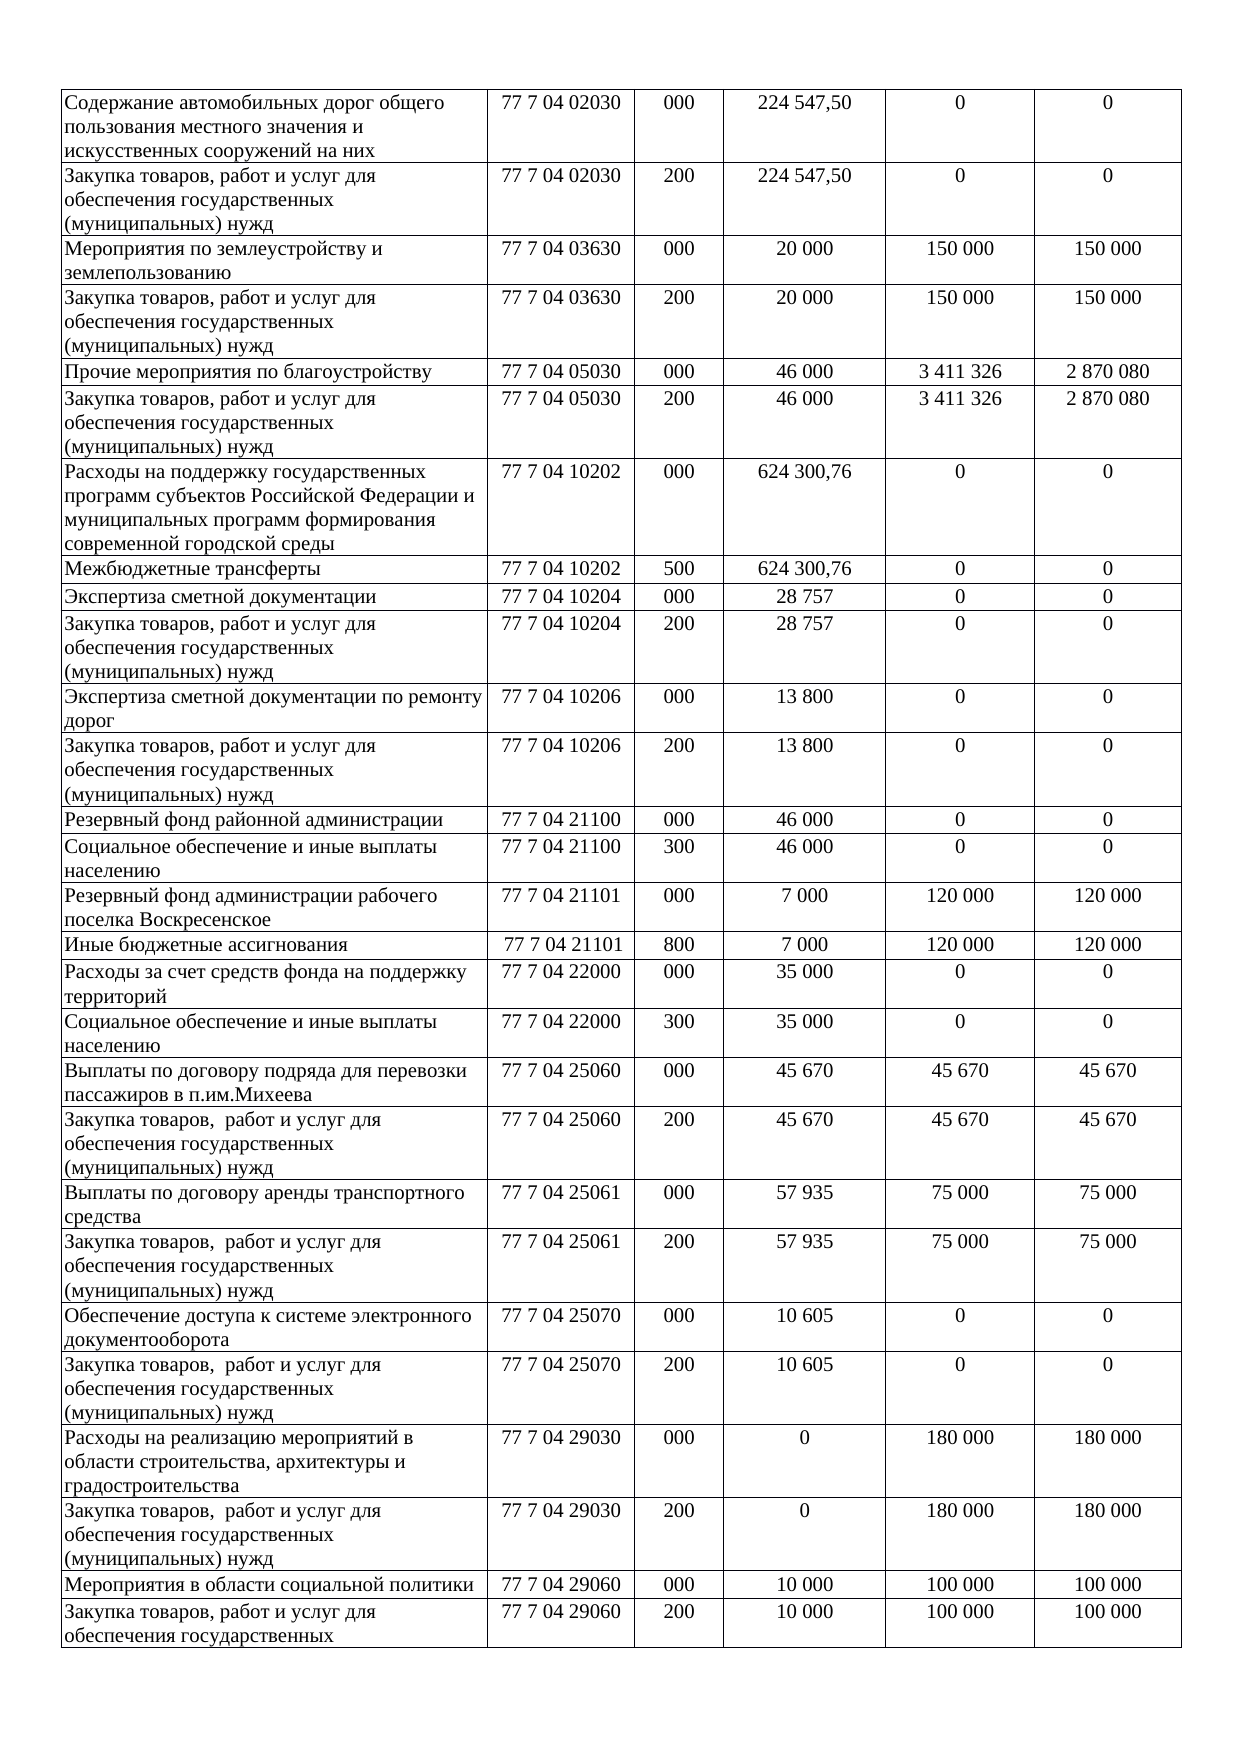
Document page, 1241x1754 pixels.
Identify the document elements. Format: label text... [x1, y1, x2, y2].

table_cell Обеспечение доступа к системе электронного документооборота [62, 1303, 487, 1351]
table_cell 0 [886, 1303, 1034, 1351]
table_cell 150 000 [886, 285, 1034, 357]
table_cell 0 [1035, 459, 1181, 555]
table_cell 0 [886, 459, 1034, 555]
table_cell 3 411 326 [886, 359, 1034, 385]
table_cell 150 000 [1035, 236, 1181, 284]
table_cell 77 7 04 22000 [488, 960, 634, 1008]
table_cell 0 [1035, 807, 1181, 833]
table_cell 45 670 [1035, 1107, 1181, 1179]
table_cell 0 [1035, 611, 1181, 683]
table_cell 45 670 [724, 1058, 885, 1106]
table_cell 57 935 [724, 1180, 885, 1228]
table_cell 000 [635, 1303, 723, 1351]
table_cell 77 7 04 10206 [488, 733, 634, 806]
table_cell 180 000 [1035, 1498, 1181, 1570]
table_cell Экспертиза сметной документации по ремонту дорог [62, 684, 487, 732]
table_cell 77 7 04 29030 [488, 1498, 634, 1570]
table_cell 120 000 [1035, 932, 1181, 958]
table_cell 100 000 [886, 1599, 1034, 1647]
table_cell 0 [886, 733, 1034, 806]
table_cell 224 547,50 [724, 163, 885, 235]
table_cell 2 870 080 [1035, 359, 1181, 385]
table_cell Закупка товаров, работ и услуг для обеспечения государственных (муниципальных) нужд [62, 1352, 487, 1424]
table_cell 10 000 [724, 1599, 885, 1647]
table_cell 200 [635, 1352, 723, 1424]
table_cell 200 [635, 285, 723, 357]
table_cell 57 935 [724, 1229, 885, 1302]
table_cell 2 870 080 [1035, 386, 1181, 458]
table_cell 35 000 [724, 1009, 885, 1057]
table_cell 20 000 [724, 236, 885, 284]
table_cell Закупка товаров, работ и услуг для обеспечения государственных [62, 1599, 487, 1647]
table_cell Социальное обеспечение и иные выплаты населению [62, 834, 487, 882]
table_cell 200 [635, 386, 723, 458]
table_cell 180 000 [886, 1425, 1034, 1497]
table_cell 0 [1035, 960, 1181, 1008]
table_cell Закупка товаров, работ и услуг для обеспечения государственных (муниципальных) нужд [62, 733, 487, 806]
table_cell 624 300,76 [724, 556, 885, 583]
table_cell 10 000 [724, 1571, 885, 1598]
table_cell 000 [635, 1058, 723, 1106]
table_cell 000 [635, 584, 723, 610]
table_cell 45 670 [886, 1107, 1034, 1179]
table_cell 000 [635, 236, 723, 284]
table_cell 20 000 [724, 285, 885, 357]
table_cell 120 000 [886, 883, 1034, 931]
table_cell Расходы на поддержку государственных программ субъектов Российской Федерации и муниципальных программ формирования современной городской среды [62, 459, 487, 555]
table_cell Мероприятия по землеустройству и землепользованию [62, 236, 487, 284]
table_cell 75 000 [886, 1180, 1034, 1228]
table_cell 77 7 04 02030 [488, 163, 634, 235]
table_cell 0 [724, 1498, 885, 1570]
table_cell 45 670 [724, 1107, 885, 1179]
table_cell 0 [1035, 90, 1181, 162]
table_cell 46 000 [724, 834, 885, 882]
table_cell Выплаты по договору аренды транспортного средства [62, 1180, 487, 1228]
table_cell 120 000 [1035, 883, 1181, 931]
table_cell 0 [1035, 733, 1181, 806]
table_cell 77 7 04 05030 [488, 386, 634, 458]
table_cell 0 [724, 1425, 885, 1497]
table_cell Содержание автомобильных дорог общего пользования местного значения и искусственных сооружений на них [62, 90, 487, 162]
table_cell Закупка товаров, работ и услуг для обеспечения государственных (муниципальных) нужд [62, 163, 487, 235]
table_cell 77 7 04 10204 [488, 611, 634, 683]
table_cell 100 000 [1035, 1599, 1181, 1647]
table_cell 000 [635, 807, 723, 833]
table_cell 000 [635, 883, 723, 931]
table_cell 0 [886, 611, 1034, 683]
table_cell 77 7 04 21101 [488, 883, 634, 931]
table_cell 77 7 04 21100 [488, 807, 634, 833]
table_cell Выплаты по договору подряда для перевозки пассажиров в п.им.Михеева [62, 1058, 487, 1106]
table_cell Закупка товаров, работ и услуг для обеспечения государственных (муниципальных) нужд [62, 1498, 487, 1570]
table_cell 200 [635, 1498, 723, 1570]
table_cell 300 [635, 834, 723, 882]
table_cell 0 [886, 1009, 1034, 1057]
table_cell 28 757 [724, 611, 885, 683]
table_cell 180 000 [1035, 1425, 1181, 1497]
table_cell 77 7 04 25060 [488, 1107, 634, 1179]
table_cell Закупка товаров, работ и услуг для обеспечения государственных (муниципальных) нужд [62, 1107, 487, 1179]
table_cell 46 000 [724, 359, 885, 385]
table_cell 77 7 04 25070 [488, 1352, 634, 1424]
table_cell 200 [635, 1107, 723, 1179]
table_cell 77 7 04 03630 [488, 285, 634, 357]
table_cell 0 [886, 556, 1034, 583]
table_cell Закупка товаров, работ и услуг для обеспечения государственных (муниципальных) нужд [62, 285, 487, 357]
table_cell 3 411 326 [886, 386, 1034, 458]
table_cell 77 7 04 10202 [488, 556, 634, 583]
table_cell 0 [1035, 1303, 1181, 1351]
table_cell 46 000 [724, 807, 885, 833]
table_cell 77 7 04 25061 [488, 1180, 634, 1228]
table_cell 120 000 [886, 932, 1034, 958]
table_cell 000 [635, 359, 723, 385]
table_cell 77 7 04 25061 [488, 1229, 634, 1302]
table_cell 0 [1035, 1009, 1181, 1057]
table_cell 45 670 [886, 1058, 1034, 1106]
table_cell 13 800 [724, 684, 885, 732]
table_cell Социальное обеспечение и иные выплаты населению [62, 1009, 487, 1057]
table_cell 200 [635, 733, 723, 806]
table_cell 45 670 [1035, 1058, 1181, 1106]
table_cell 77 7 04 29060 [488, 1599, 634, 1647]
table_cell 0 [1035, 684, 1181, 732]
table_cell 0 [1035, 584, 1181, 610]
table_cell 75 000 [1035, 1180, 1181, 1228]
table_cell 10 605 [724, 1352, 885, 1424]
table_cell 7 000 [724, 932, 885, 958]
table_cell Закупка товаров, работ и услуг для обеспечения государственных (муниципальных) нужд [62, 1229, 487, 1302]
table_cell 0 [1035, 1352, 1181, 1424]
table_cell 000 [635, 684, 723, 732]
table_cell 150 000 [886, 236, 1034, 284]
table_cell 77 7 04 21101 [488, 932, 634, 958]
table_cell 0 [886, 90, 1034, 162]
table_cell 77 7 04 22000 [488, 1009, 634, 1057]
table_cell 77 7 04 25060 [488, 1058, 634, 1106]
table_cell 800 [635, 932, 723, 958]
table_cell 77 7 04 29030 [488, 1425, 634, 1497]
table_cell Расходы на реализацию мероприятий в области строительства, архитектуры и градостроительства [62, 1425, 487, 1497]
table_cell Экспертиза сметной документации [62, 584, 487, 610]
table_cell Расходы за счет средств фонда на поддержку территорий [62, 960, 487, 1008]
table_cell Межбюджетные трансферты [62, 556, 487, 583]
table_cell 75 000 [1035, 1229, 1181, 1302]
table_cell Резервный фонд администрации рабочего поселка Воскресенское [62, 883, 487, 931]
table_cell 224 547,50 [724, 90, 885, 162]
table_cell 150 000 [1035, 285, 1181, 357]
table_cell Закупка товаров, работ и услуг для обеспечения государственных (муниципальных) нужд [62, 611, 487, 683]
table_cell 77 7 04 02030 [488, 90, 634, 162]
table_cell 100 000 [886, 1571, 1034, 1598]
table_cell 7 000 [724, 883, 885, 931]
table_cell 200 [635, 163, 723, 235]
table_cell 77 7 04 25070 [488, 1303, 634, 1351]
table_cell 46 000 [724, 386, 885, 458]
table_cell 13 800 [724, 733, 885, 806]
table_cell 28 757 [724, 584, 885, 610]
table_cell 000 [635, 90, 723, 162]
table_cell 77 7 04 05030 [488, 359, 634, 385]
table_cell 0 [886, 584, 1034, 610]
table_cell 500 [635, 556, 723, 583]
table_cell 000 [635, 1425, 723, 1497]
table_cell 0 [1035, 163, 1181, 235]
table_cell Резервный фонд районной администрации [62, 807, 487, 833]
table_cell 0 [1035, 556, 1181, 583]
table_cell 10 605 [724, 1303, 885, 1351]
table_cell 0 [886, 163, 1034, 235]
table_cell 77 7 04 10204 [488, 584, 634, 610]
table_cell 000 [635, 960, 723, 1008]
table_cell 300 [635, 1009, 723, 1057]
table_cell 624 300,76 [724, 459, 885, 555]
table_cell 0 [886, 807, 1034, 833]
table_cell 0 [1035, 834, 1181, 882]
table_cell 0 [886, 1352, 1034, 1424]
table_cell 0 [886, 684, 1034, 732]
table_cell 77 7 04 10206 [488, 684, 634, 732]
table_cell 77 7 04 03630 [488, 236, 634, 284]
table_cell 000 [635, 1571, 723, 1598]
table_cell 0 [886, 960, 1034, 1008]
table_cell Прочие мероприятия по благоустройству [62, 359, 487, 385]
table_cell 100 000 [1035, 1571, 1181, 1598]
table_cell 200 [635, 1229, 723, 1302]
table_cell 0 [886, 834, 1034, 882]
table_cell Мероприятия в области социальной политики [62, 1571, 487, 1598]
table_cell Иные бюджетные ассигнования [62, 932, 487, 958]
table_cell 77 7 04 21100 [488, 834, 634, 882]
table_cell 77 7 04 29060 [488, 1571, 634, 1598]
table_cell 000 [635, 1180, 723, 1228]
table_cell Закупка товаров, работ и услуг для обеспечения государственных (муниципальных) нужд [62, 386, 487, 458]
table_cell 180 000 [886, 1498, 1034, 1570]
table_cell 77 7 04 10202 [488, 459, 634, 555]
table_cell 000 [635, 459, 723, 555]
table_cell 75 000 [886, 1229, 1034, 1302]
table_cell 35 000 [724, 960, 885, 1008]
table_cell 200 [635, 1599, 723, 1647]
table_cell 200 [635, 611, 723, 683]
